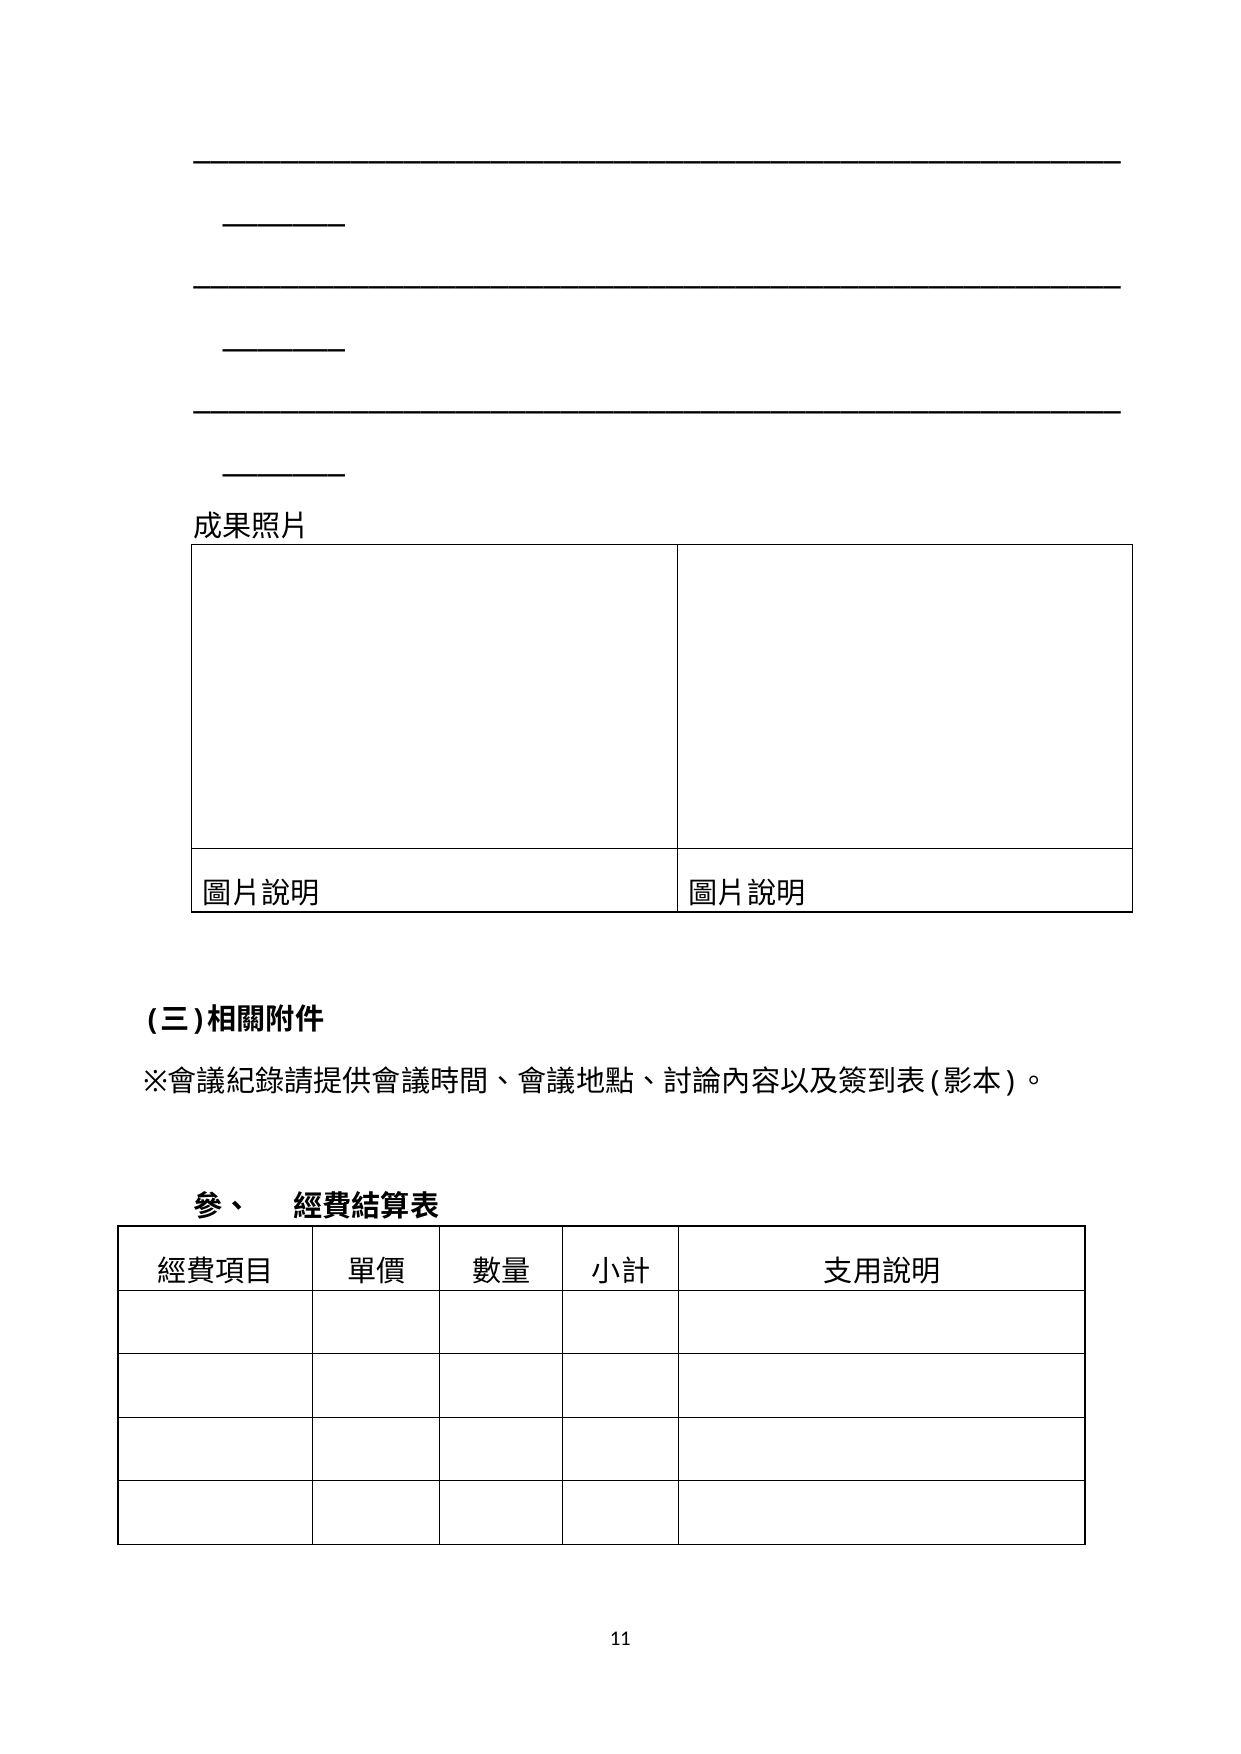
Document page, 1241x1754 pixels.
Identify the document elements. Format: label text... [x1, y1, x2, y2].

table_cell [440, 1354, 562, 1417]
table_cell [679, 1354, 1084, 1417]
table_cell [440, 1418, 562, 1480]
text ※會議紀錄請提供會議時間、會議地點、討論內容以及簽到表(影本)。 [143, 1037, 1122, 1100]
text (三)相關附件 [143, 975, 1122, 1037]
table_cell [563, 1354, 678, 1417]
table_cell [679, 1291, 1084, 1353]
table_cell [563, 1481, 678, 1544]
table_header 經費項目 [119, 1227, 312, 1289]
table_cell [313, 1481, 439, 1544]
table_cell [440, 1291, 562, 1353]
text 成果照片 [193, 482, 1122, 544]
table_cell [119, 1481, 312, 1544]
table_header 單價 [313, 1227, 439, 1289]
table_cell 圖片說明 [678, 849, 1132, 911]
text ____________________________________________________________ [193, 357, 1122, 482]
table_header 支用說明 [679, 1227, 1084, 1289]
table_cell [119, 1354, 312, 1417]
table_cell [679, 1418, 1084, 1480]
table_cell [563, 1291, 678, 1353]
text ____________________________________________________________ [193, 107, 1122, 232]
table_cell [679, 1481, 1084, 1544]
list 經費結算表 [193, 1162, 1122, 1225]
table_cell [313, 1291, 439, 1353]
table_header 數量 [440, 1227, 562, 1289]
table_cell [313, 1354, 439, 1417]
table_header [678, 545, 1132, 848]
text ____________________________________________________________ [193, 232, 1122, 357]
table_cell [119, 1418, 312, 1480]
table_cell [563, 1418, 678, 1480]
table_cell [440, 1481, 562, 1544]
table_cell [313, 1418, 439, 1480]
table_cell [119, 1291, 312, 1353]
table_header [192, 545, 677, 848]
table_cell 圖片說明 [192, 849, 677, 911]
table_header 小計 [563, 1227, 678, 1289]
